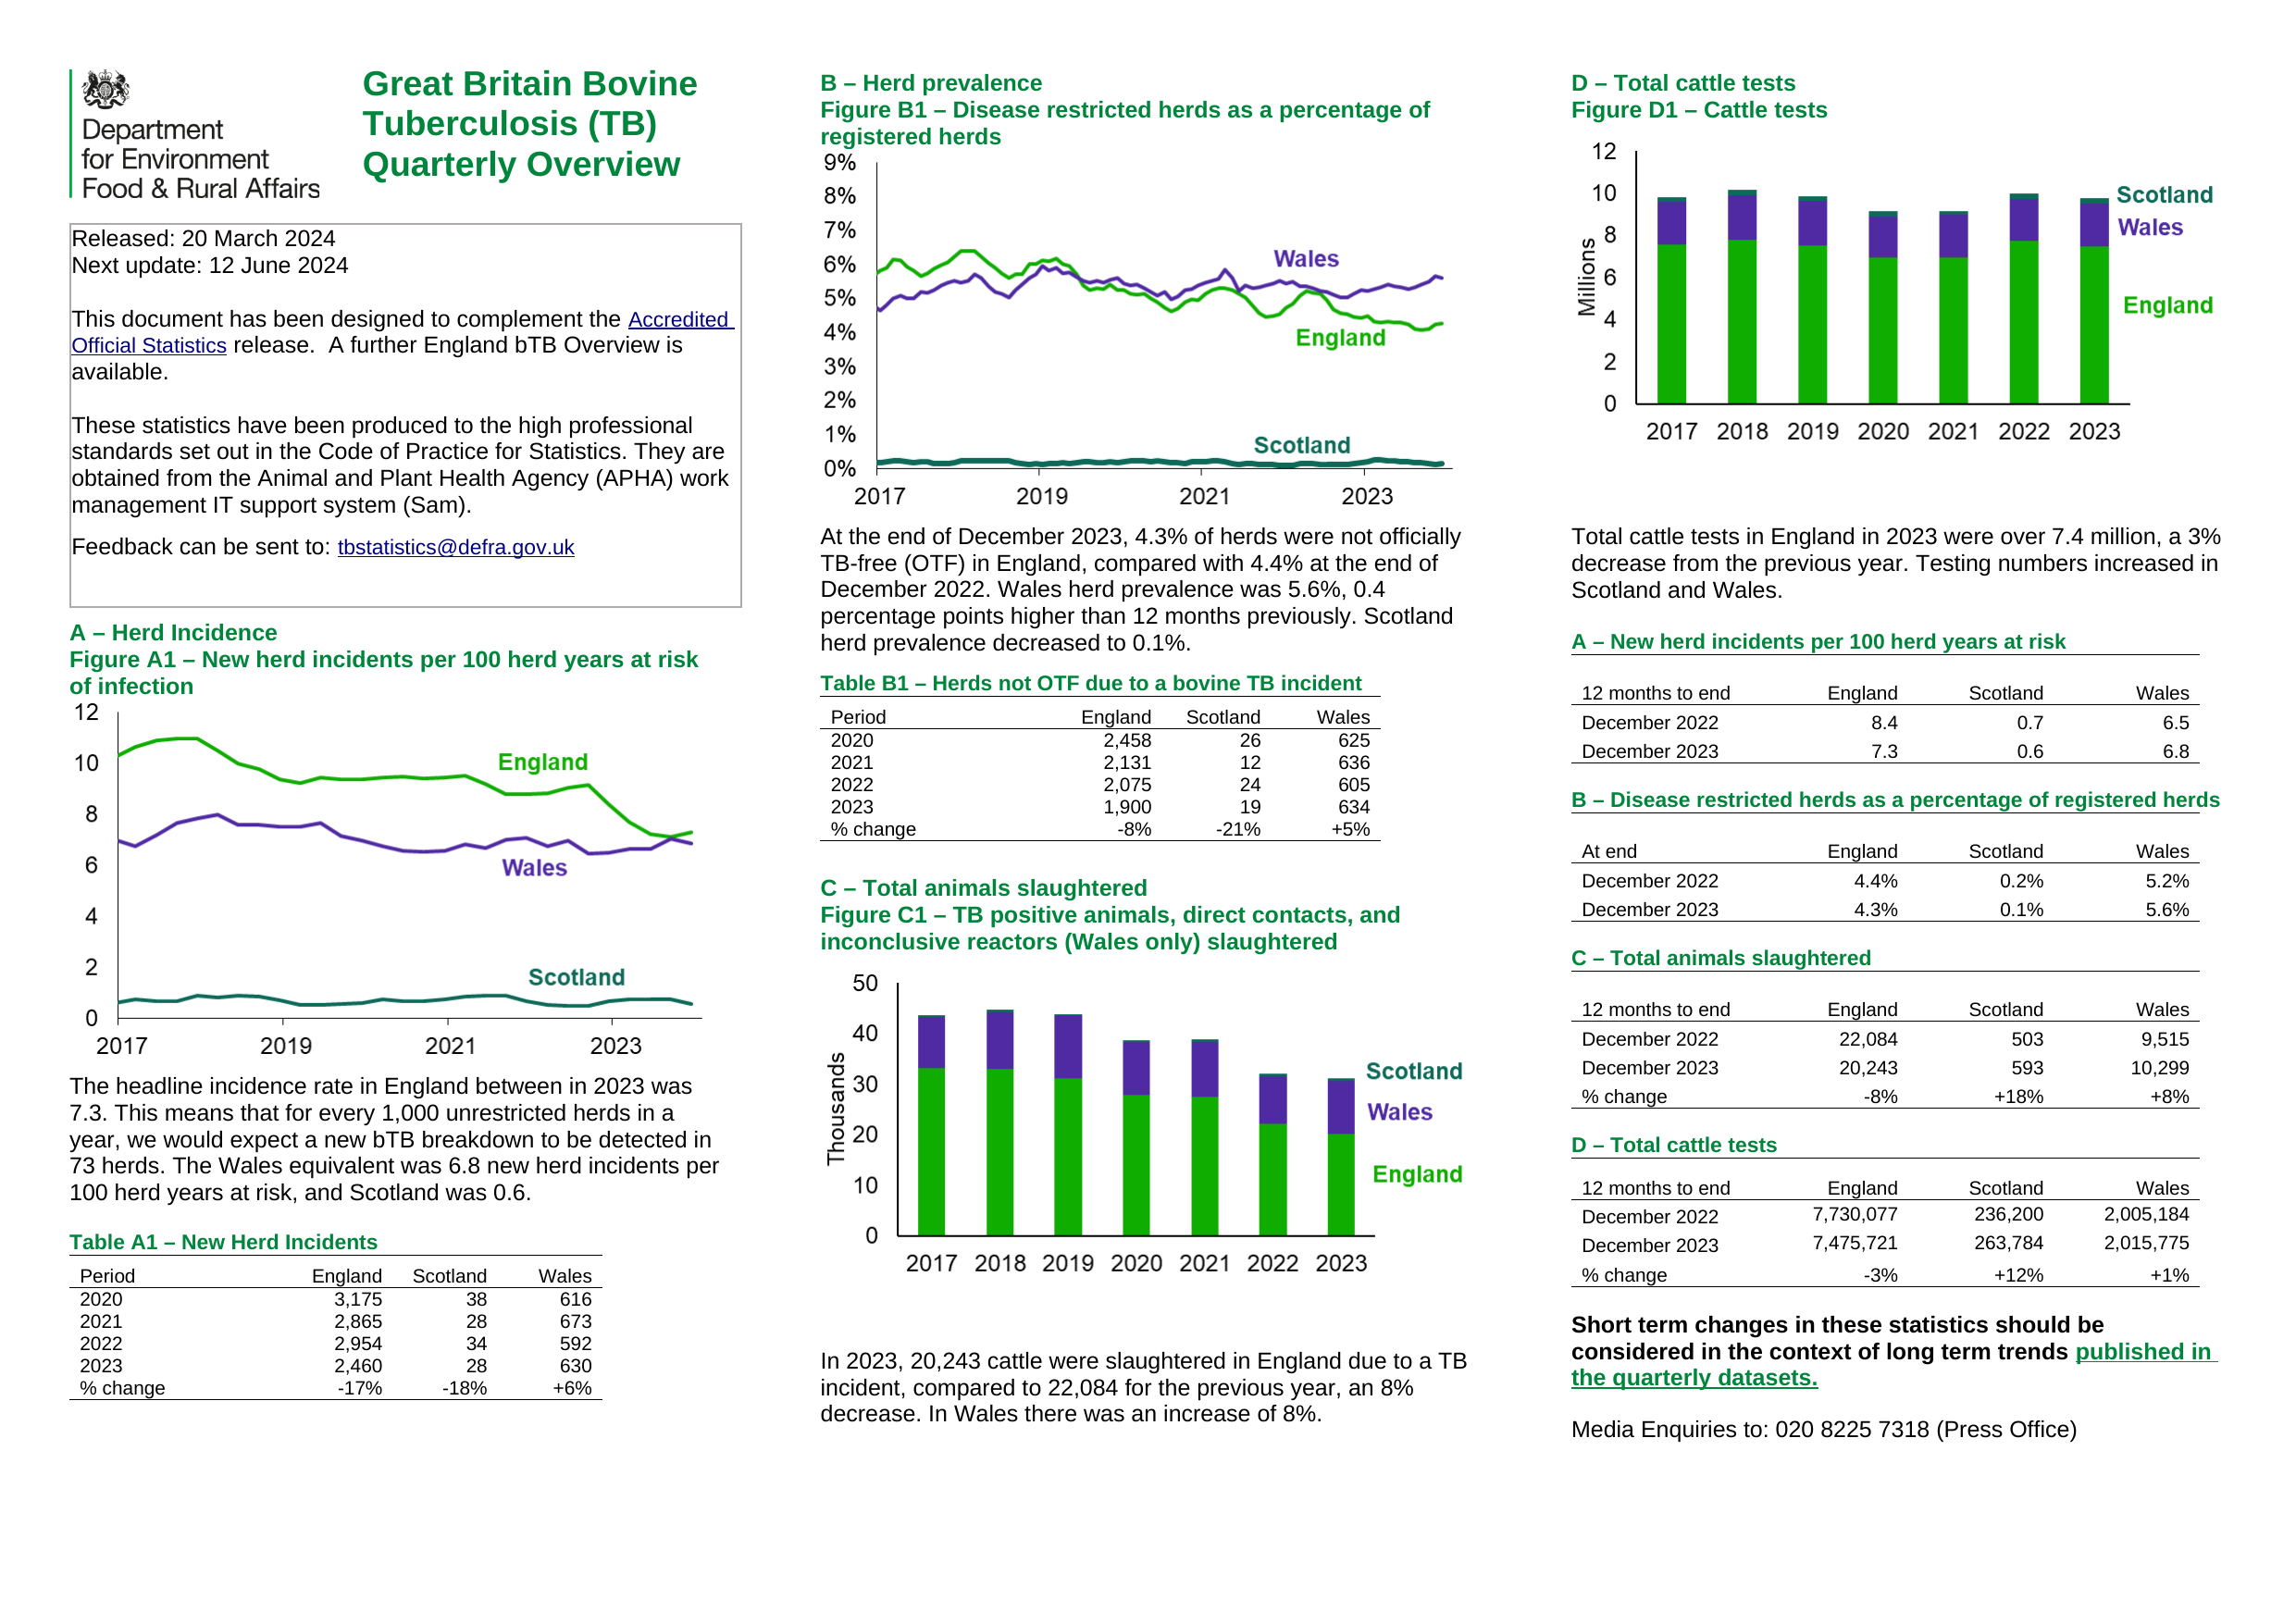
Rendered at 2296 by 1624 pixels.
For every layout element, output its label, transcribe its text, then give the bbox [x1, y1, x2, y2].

table_cell 6.5 [2054, 705, 2200, 733]
table_cell December 2022 [1571, 863, 1763, 891]
table_cell 6.8 [2054, 734, 2200, 762]
table_header At end [1571, 813, 1763, 862]
text Short term changes in these statistics should be considered in the context of long term trends published in the quarterly datasets. [1571, 1311, 2227, 1391]
table_cell 2020 [69, 1288, 288, 1310]
table_cell -8% [1053, 818, 1162, 840]
table_cell 636 [1272, 751, 1381, 774]
table_cell +8% [2054, 1079, 2200, 1108]
table_header Period [820, 697, 1052, 728]
text Feedback can be sent to: tbstatistics@defra.gov.uk [71, 533, 740, 560]
table_cell 19 [1162, 796, 1272, 818]
table_header Scotland [1908, 972, 2054, 1021]
table_header Scotland [1908, 655, 2054, 704]
table_header England [1763, 972, 1908, 1021]
table_cell 616 [498, 1288, 602, 1310]
table_cell 22,084 [1763, 1022, 1908, 1049]
table_cell 7.3 [1763, 734, 1908, 762]
subtitle A – Herd Incidence Figure A1 – New herd incidents per 100 herd years at risk of infection [69, 619, 724, 700]
table_cell December 2022 [1571, 1200, 1763, 1228]
table_header Scotland [393, 1256, 498, 1287]
text At the end of December 2023, 4.3% of herds were not officially TB-free (OTF) in England, compared with 4.4% at the end of December 2022. Wales herd prevalence was 5.6%, 0.4 percentage points higher than 12 months previously. Scotland herd prevalence decreased to 0.1%. [820, 523, 1475, 655]
table_cell 2021 [69, 1310, 288, 1333]
table_header England [288, 1256, 392, 1287]
table_cell December 2023 [1571, 1228, 1763, 1257]
table_cell % change [820, 818, 1052, 840]
table_cell +6% [498, 1377, 602, 1399]
table_cell % change [1571, 1257, 1763, 1285]
table_header England [1763, 1159, 1908, 1199]
table_cell % change [1571, 1079, 1763, 1108]
table_header Wales [498, 1256, 602, 1287]
table_cell 2023 [820, 796, 1052, 818]
table_cell 2,015,775 [2054, 1228, 2200, 1257]
table_cell 10,299 [2054, 1049, 2200, 1079]
table_cell 630 [498, 1355, 602, 1377]
subtitle B – Disease restricted herds as a percentage of registered herds [1571, 787, 2227, 812]
table_cell 2022 [820, 774, 1052, 796]
table_cell +1% [2054, 1257, 2200, 1285]
table_header 12 months to end [1571, 972, 1763, 1021]
table_header Wales [2054, 813, 2200, 862]
table_cell -3% [1763, 1257, 1908, 1285]
table_cell 2,460 [288, 1355, 392, 1377]
table_cell 24 [1162, 774, 1272, 796]
table_cell December 2023 [1571, 892, 1763, 921]
text Released: 20 March 2024 [71, 225, 740, 252]
table_header 12 months to end [1571, 1159, 1763, 1199]
table_cell 263,784 [1908, 1228, 2054, 1257]
table_cell December 2023 [1571, 1049, 1763, 1079]
table_cell 503 [1908, 1022, 2054, 1049]
table_cell December 2022 [1571, 705, 1763, 733]
subtitle D – Total cattle tests [1571, 1133, 2227, 1158]
table_cell 12 [1162, 751, 1272, 774]
table_cell -21% [1162, 818, 1272, 840]
subtitle C – Total animals slaughtered [820, 874, 1475, 901]
table_cell 2,458 [1053, 729, 1162, 751]
table_cell 592 [498, 1333, 602, 1355]
subtitle A – New herd incidents per 100 herd years at risk [1571, 629, 2227, 654]
table_cell 2,954 [288, 1333, 392, 1355]
table_cell 634 [1272, 796, 1381, 818]
table_cell +12% [1908, 1257, 2054, 1285]
table_header 12 months to end [1571, 655, 1763, 704]
table_header Wales [2054, 1159, 2200, 1199]
text This document has been designed to complement the Accredited Official Statistics release. A further England bTB Overview is available. [71, 304, 740, 385]
table_cell December 2022 [1571, 1022, 1763, 1049]
table_cell % change [69, 1377, 288, 1399]
subtitle Table A1 – New Herd Incidents [69, 1230, 724, 1255]
subtitle Table B1 – Herds not OTF due to a bovine TB incident [820, 671, 1475, 696]
text These statistics have been produced to the high professional standards set out in the Code of Practice for Statistics. They are obtained from the Animal and Plant Health Agency (APHA) work management IT support system (Sam). [71, 411, 740, 517]
subtitle D – Total cattle tests [1571, 69, 2227, 96]
table_cell 7,730,077 [1763, 1200, 1908, 1228]
table_cell 2,865 [288, 1310, 392, 1333]
subtitle Great Britain Bovine Tuberculosis (TB) Quarterly Overview [363, 63, 708, 183]
table_cell 0.1% [1908, 892, 2054, 921]
table_header Wales [2054, 655, 2200, 704]
table_header Wales [1272, 697, 1381, 728]
text The headline incidence rate in England between in 2023 was 7.3. This means that for every 1,000 unrestricted herds in a year, we would expect a new bTB breakdown to be detected in 73 herds. The Wales equivalent was 6.8 new herd incidents per 100 herd years at risk, and Scotland was 0.6. [69, 1072, 724, 1206]
table_cell 0.6 [1908, 734, 2054, 762]
table_header Scotland [1908, 1159, 2054, 1199]
table_cell December 2023 [1571, 734, 1763, 762]
table_header Period [69, 1256, 288, 1287]
table_cell 8.4 [1763, 705, 1908, 733]
table_cell 2,005,184 [2054, 1200, 2200, 1228]
table_header Scotland [1908, 813, 2054, 862]
table_cell 5.2% [2054, 863, 2200, 891]
table_cell -17% [288, 1377, 392, 1399]
table_cell 593 [1908, 1049, 2054, 1079]
table_cell 26 [1162, 729, 1272, 751]
table_header Scotland [1162, 697, 1272, 728]
table_cell 5.6% [2054, 892, 2200, 921]
table_cell 673 [498, 1310, 602, 1333]
table_header England [1763, 813, 1908, 862]
subtitle C – Total animals slaughtered [1571, 946, 2227, 970]
table_cell +18% [1908, 1079, 2054, 1108]
table_cell 2021 [820, 751, 1052, 774]
table_cell 4.4% [1763, 863, 1908, 891]
table_cell 625 [1272, 729, 1381, 751]
text Next update: 12 June 2024 [71, 252, 740, 279]
subtitle B – Herd prevalence Figure B1 – Disease restricted herds as a percentage of registered herds [820, 69, 1475, 149]
table_header England [1763, 655, 1908, 704]
table_cell 1,900 [1053, 796, 1162, 818]
text Figure D1 – Cattle tests [1571, 96, 2227, 122]
table_cell 28 [393, 1310, 498, 1333]
table_cell 4.3% [1763, 892, 1908, 921]
table_cell -18% [393, 1377, 498, 1399]
table_cell 2,131 [1053, 751, 1162, 774]
table_cell 3,175 [288, 1288, 392, 1310]
table_cell 7,475,721 [1763, 1228, 1908, 1257]
text Figure C1 – TB positive animals, direct contacts, and inconclusive reactors (Wales only) slaughtered [820, 901, 1475, 955]
table_header Wales [2054, 972, 2200, 1021]
table_cell 20,243 [1763, 1049, 1908, 1079]
text Total cattle tests in England in 2023 were over 7.4 million, a 3% decrease from the previous year. Testing numbers increased in Scotland and Wales. [1571, 523, 2227, 602]
text Media Enquiries to: 020 8225 7318 (Press Office) [1571, 1415, 2227, 1442]
table_cell 2,075 [1053, 774, 1162, 796]
table_header England [1053, 697, 1162, 728]
table_cell 2023 [69, 1355, 288, 1377]
table_cell +5% [1272, 818, 1381, 840]
table_cell 28 [393, 1355, 498, 1377]
table_cell 236,200 [1908, 1200, 2054, 1228]
table_cell 2022 [69, 1333, 288, 1355]
table_cell 0.2% [1908, 863, 2054, 891]
table_cell 9,515 [2054, 1022, 2200, 1049]
table_cell 38 [393, 1288, 498, 1310]
table_cell -8% [1763, 1079, 1908, 1108]
table_cell 0.7 [1908, 705, 2054, 733]
subtitle In 2023, 20,243 cattle were slaughtered in England due to a TB incident, compared to 22,084 for the previous year, an 8% decrease. In Wales there was an increase of 8%. [820, 1347, 1475, 1427]
table_cell 605 [1272, 774, 1381, 796]
table_cell 34 [393, 1333, 498, 1355]
table_cell 2020 [820, 729, 1052, 751]
